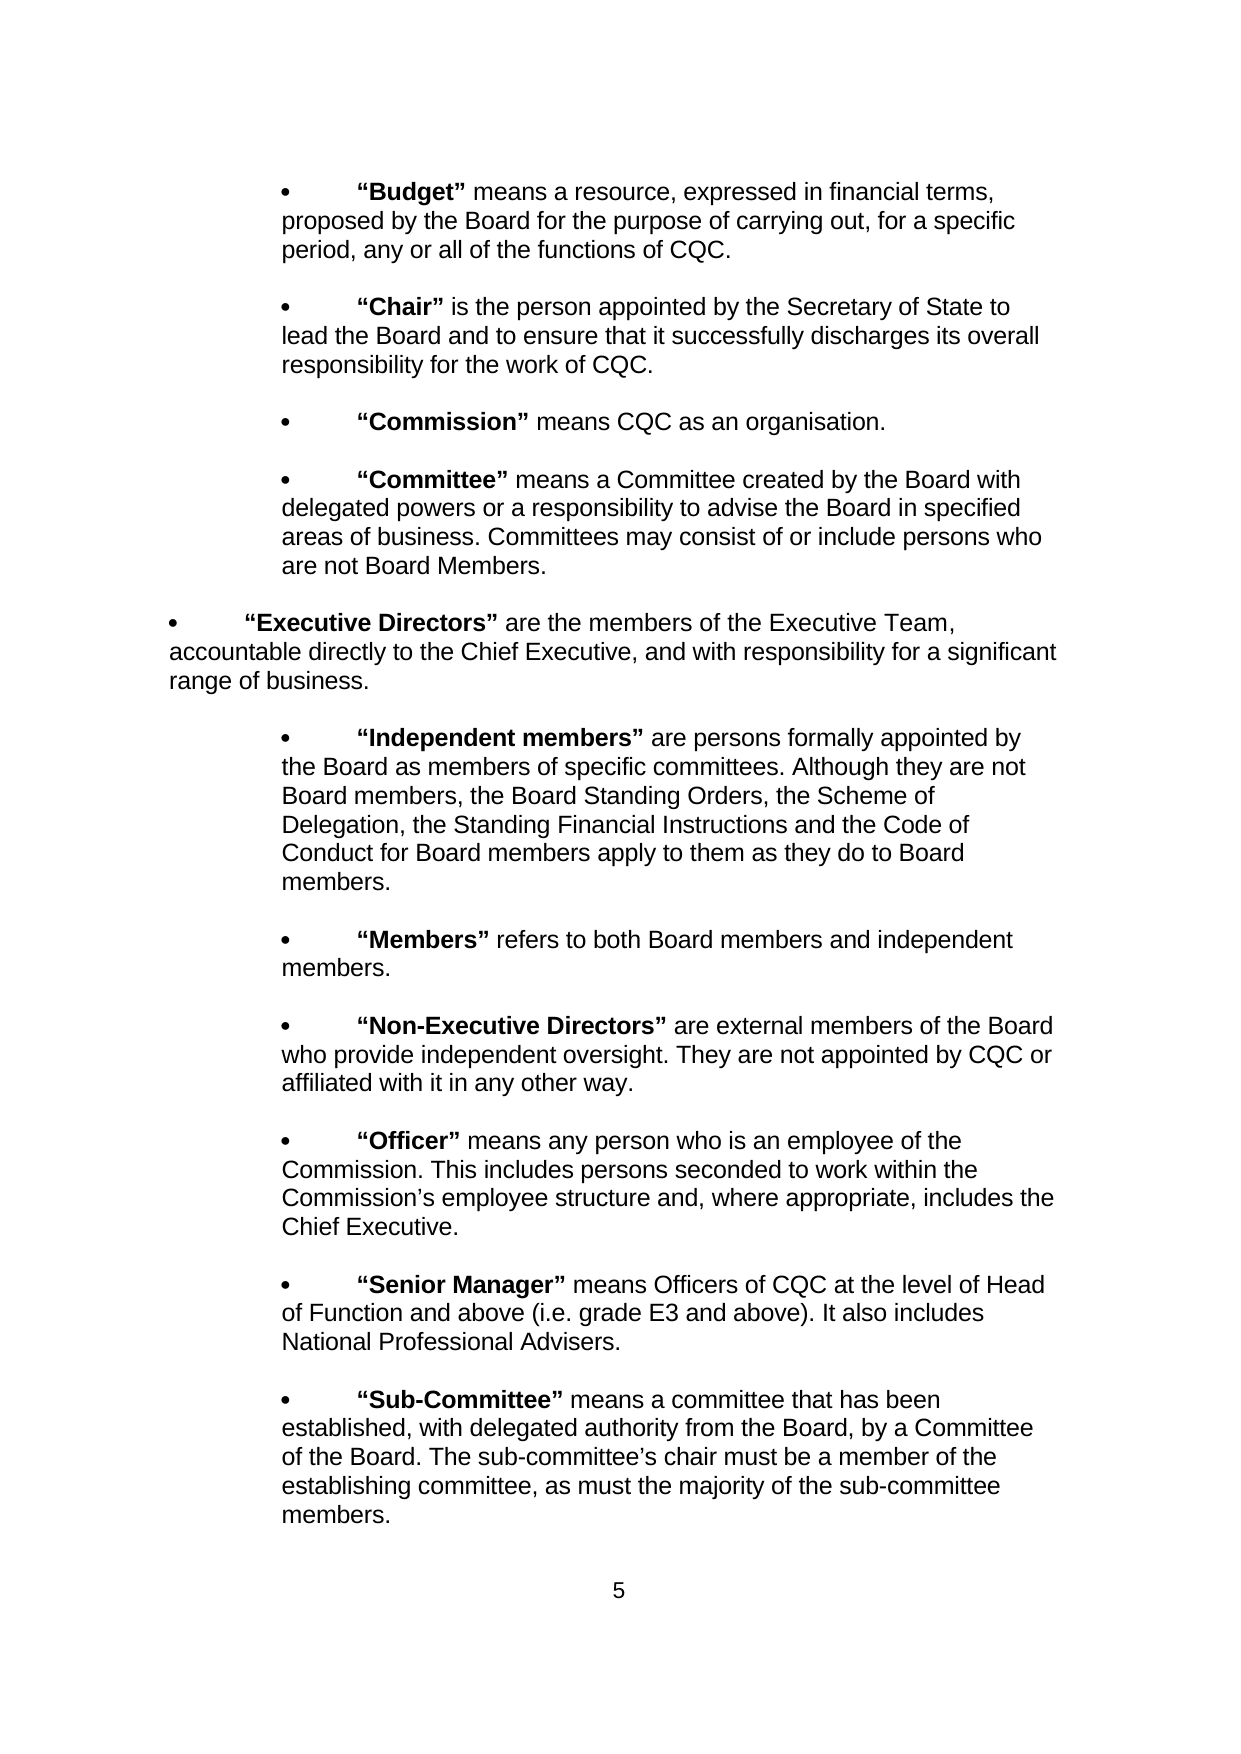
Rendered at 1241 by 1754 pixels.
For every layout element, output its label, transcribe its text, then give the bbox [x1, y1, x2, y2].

list “Sub-Committee” means a committee that has been established, with delegated authority from the Board, by a Committee of the Board. The sub-committee’s chair must be a member of the establishing committee, as must the majority of the sub-committee members. [281, 1385, 1059, 1528]
list “Commission” means CQC as an organisation. [281, 407, 1059, 436]
list “Executive Directors” are the members of the Executive Team, accountable directly to the Chief Executive, and with responsibility for a significant range of business. [169, 608, 1059, 695]
list “Officer” means any person who is an employee of the Commission. This includes persons seconded to work within the Commission’s employee structure and, where appropriate, includes the Chief Executive. [281, 1126, 1059, 1241]
list “Independent members” are persons formally appointed by the Board as members of specific committees. Although they are not Board members, the Board Standing Orders, the Scheme of Delegation, the Standing Financial Instructions and the Code of Conduct for Board members apply to them as they do to Board members. [281, 723, 1059, 896]
list “Budget” means a resource, expressed in financial terms, proposed by the Board for the purpose of carrying out, for a specific period, any or all of the functions of CQC. [281, 177, 1059, 263]
list “Non-Executive Directors” are external members of the Board who provide independent oversight. They are not appointed by CQC or affiliated with it in any other way. [281, 1011, 1059, 1097]
list “Chair” is the person appointed by the Secretary of State to lead the Board and to ensure that it successfully discharges its overall responsibility for the work of CQC. [281, 292, 1059, 378]
list “Senior Manager” means Officers of CQC at the level of Head of Function and above (i.e. grade E3 and above). It also includes National Professional Advisers. [281, 1270, 1059, 1356]
list “Members” refers to both Board members and independent members. [281, 925, 1059, 982]
list “Committee” means a Committee created by the Board with delegated powers or a responsibility to advise the Board in specified areas of business. Committees may consist of or include persons who are not Board Members. [281, 465, 1059, 580]
